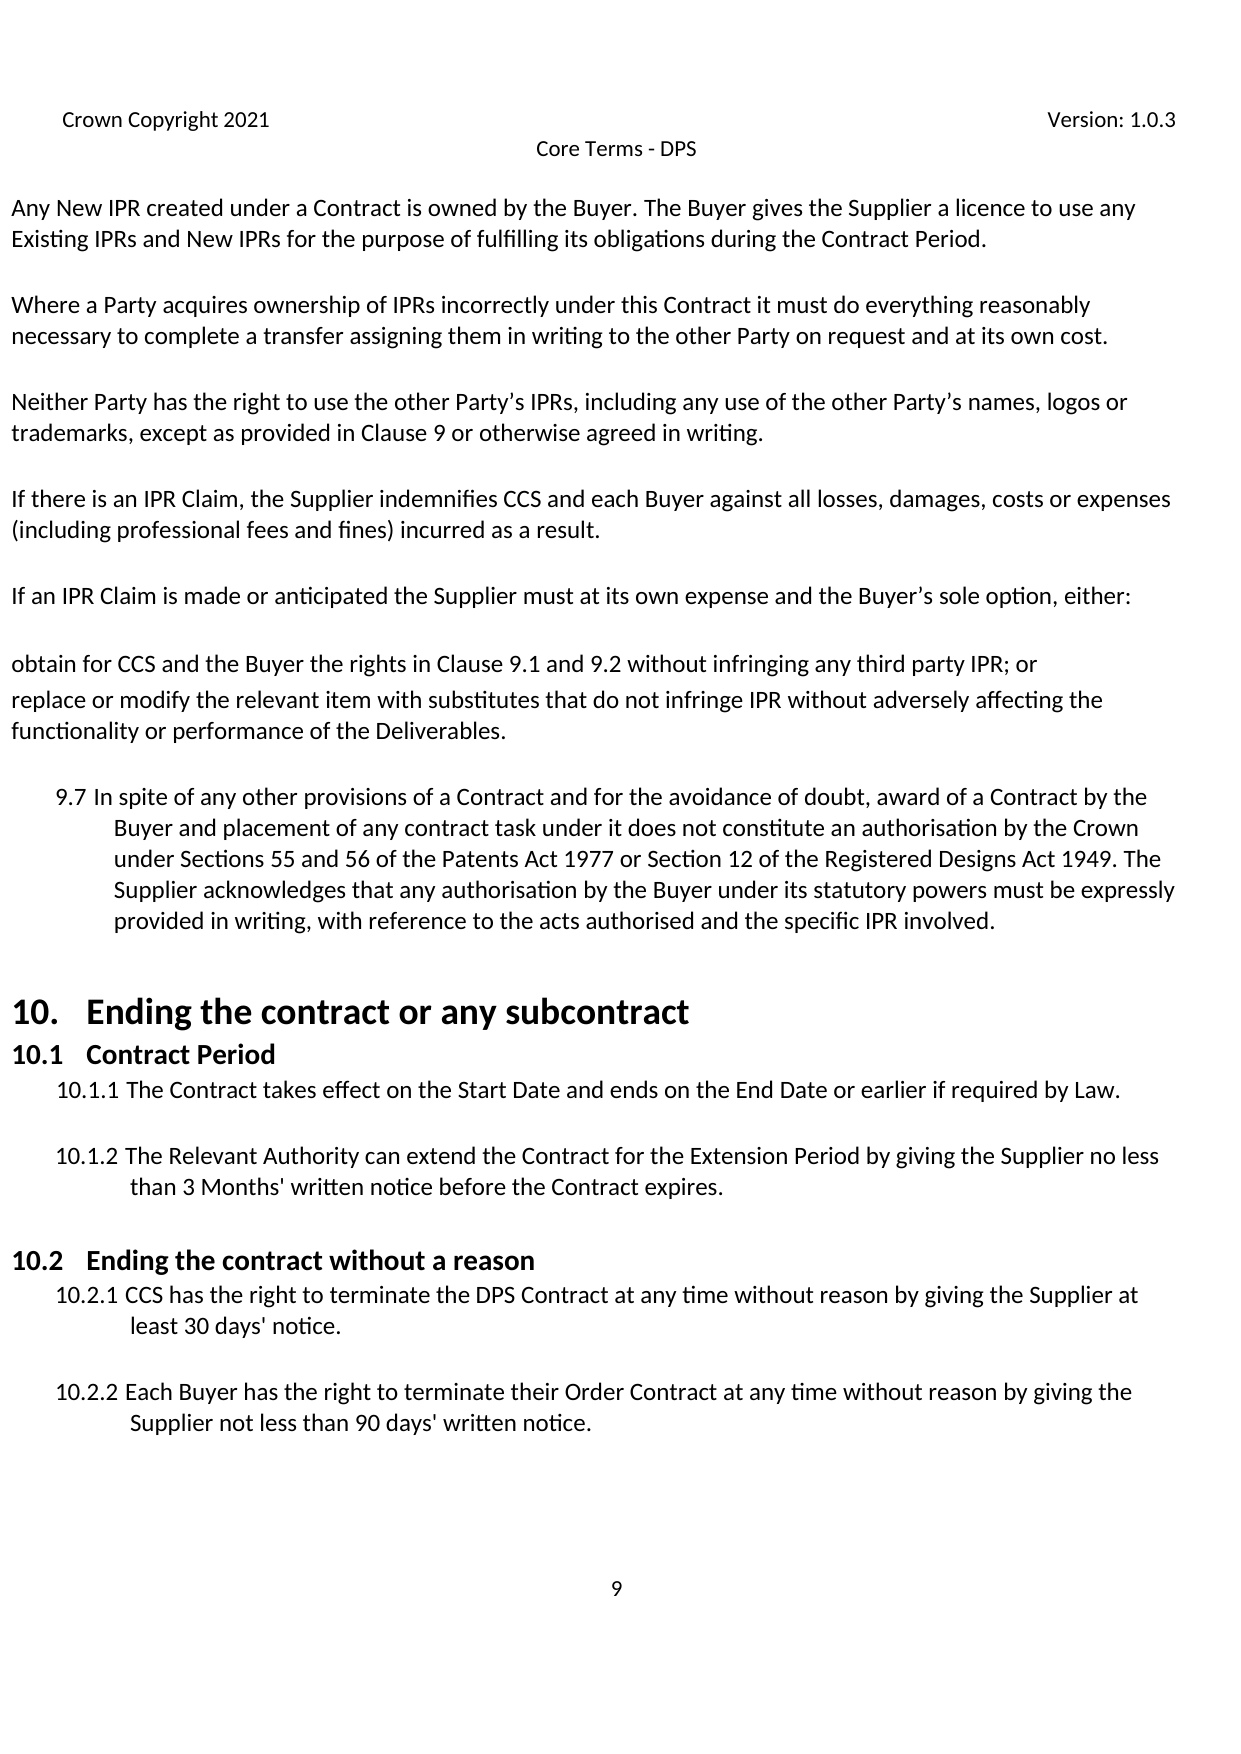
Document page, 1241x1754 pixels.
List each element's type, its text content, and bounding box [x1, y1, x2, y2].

list Neither Party has the right to use the other Party’s IPRs, including any use of the other Party’s names, logos or trademarks, except as provided in Clause 9 or otherwise agreed in writing. [0, 386, 1180, 448]
list If an IPR Claim is made or anticipated the Supplier must at its own expense and the Buyer’s sole option, either: [0, 580, 1180, 611]
list Where a Party acquires ownership of IPRs incorrectly under this Contract it must do everything reasonably necessary to complete a transfer assigning them in writing to the other Party on request and at its own cost. [0, 289, 1180, 351]
list obtain for CCS and the Buyer the rights in Clause 9.1 and 9.2 without infringing any third party IPR; or [0, 648, 1180, 678]
subtitle Contract Period [11, 1036, 1181, 1072]
text 10.1.1 The Contract takes effect on the Start Date and ends on the End Date or earlier if required by Law. [56, 1074, 1180, 1104]
subtitle Ending the contract without a reason [11, 1242, 1181, 1277]
list If there is an IPR Claim, the Supplier indemnifies CCS and each Buyer against all losses, damages, costs or expenses (including professional fees and fines) incurred as a result. [0, 483, 1180, 545]
text 10.2.2 Each Buyer has the right to terminate their Order Contract at any time without reason by giving the Supplier not less than 90 days' written notice. [55, 1376, 1180, 1438]
list Any New IPR created under a Contract is owned by the Buyer. The Buyer gives the Supplier a licence to use any Existing IPRs and New IPRs for the purpose of fulfilling its obligations during the Contract Period. [0, 192, 1180, 254]
text 10.2.1 CCS has the right to terminate the DPS Contract at any time without reason by giving the Supplier at least 30 days' notice. [55, 1279, 1180, 1341]
text 9.7 In spite of any other provisions of a Contract and for the avoidance of doubt, award of a Contract by the Buyer and placement of any contract task under it does not constitute an authorisation by the Crown under Sections 55 and 56 of the Patents Act 1977 or Section 12 of the Registered Designs Act 1949. The Supplier acknowledges that any authorisation by the Buyer under its statutory powers must be expressly provided in writing, with reference to the acts authorised and the specific IPR involved. [55, 781, 1180, 936]
text 10.1.2 The Relevant Authority can extend the Contract for the Extension Period by giving the Supplier no less than 3 Months' written notice before the Contract expires. [55, 1140, 1180, 1201]
list replace or modify the relevant item with substitutes that do not infringe IPR without adversely affecting the functionality or performance of the Deliverables. [0, 684, 1180, 745]
subtitle Ending the contract or any subcontract [11, 988, 1181, 1033]
